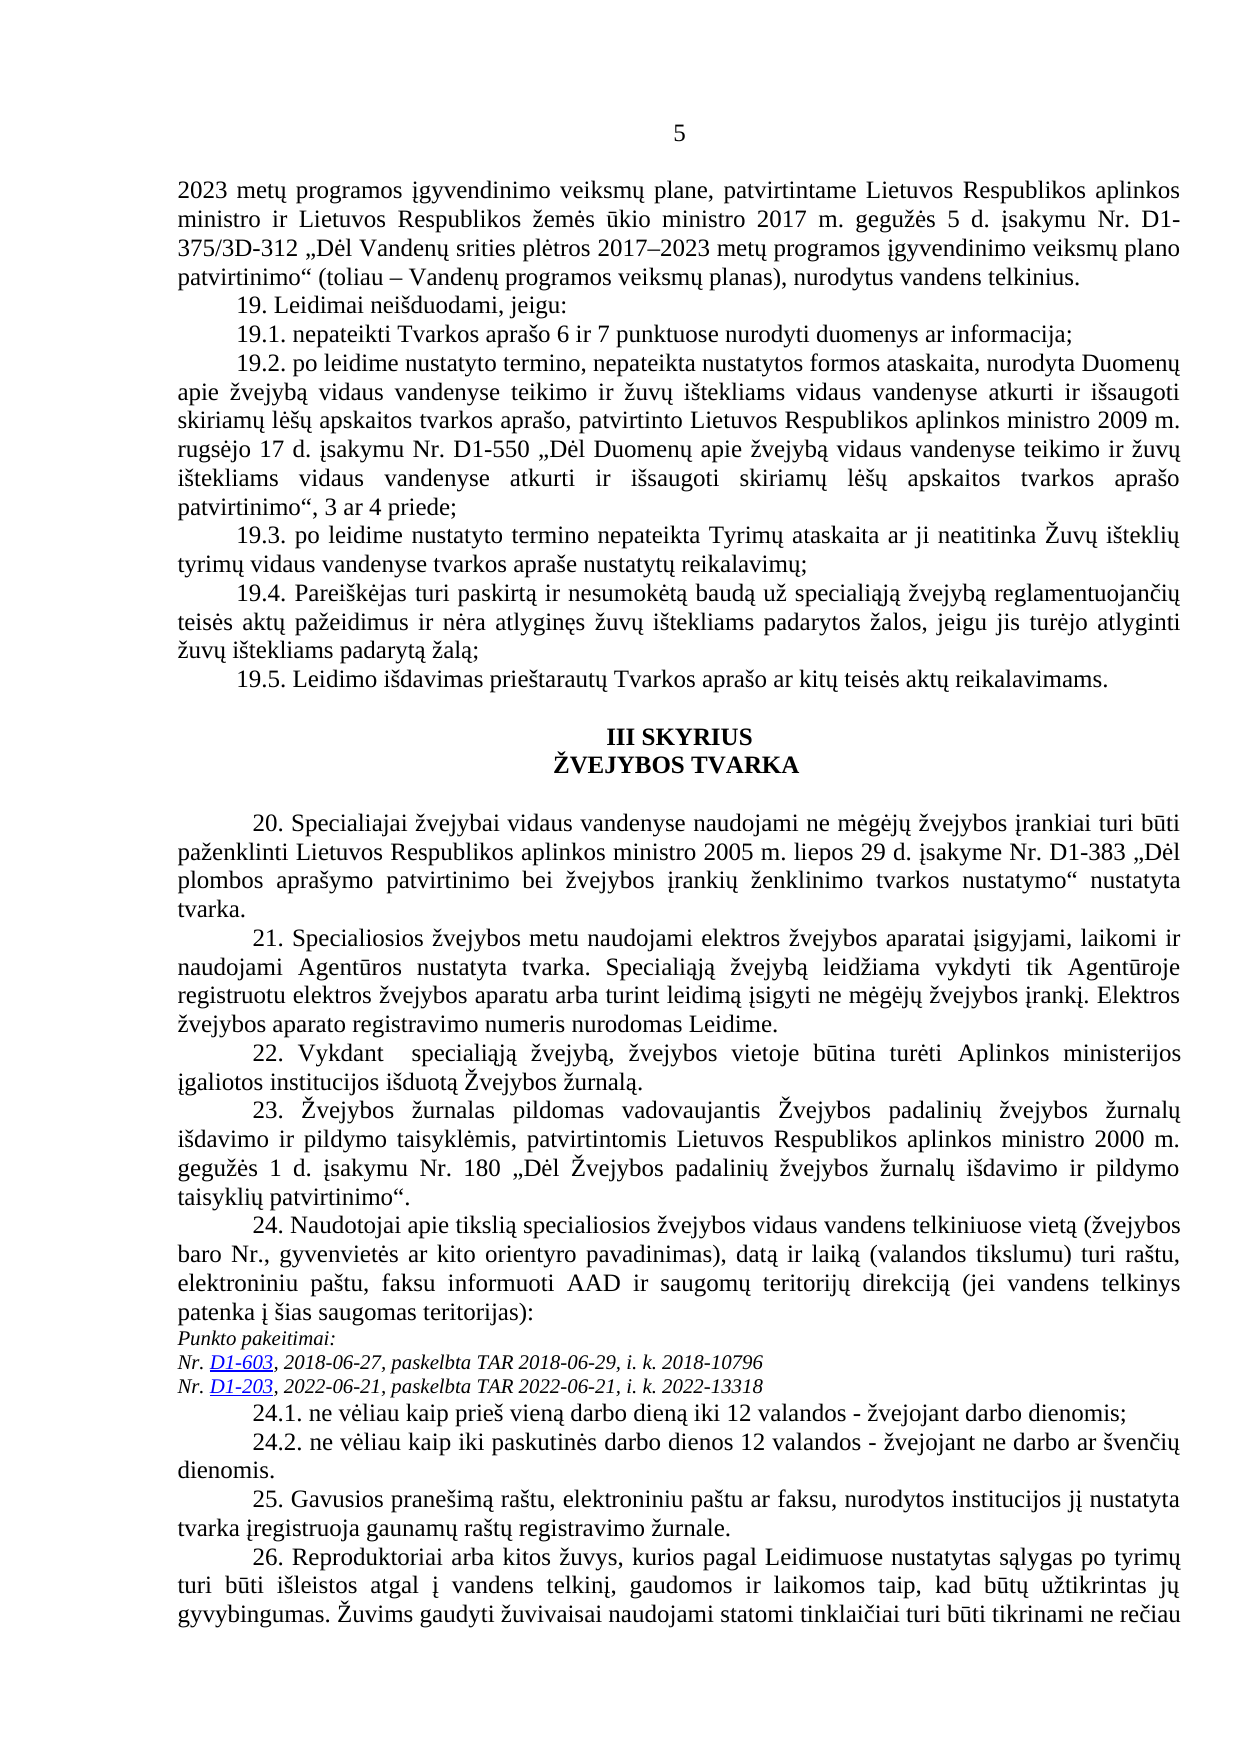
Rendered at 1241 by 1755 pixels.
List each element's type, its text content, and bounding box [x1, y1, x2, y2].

text 19.4. Pareiškėjas turi paskirtą ir nesumokėtą baudą už specialiąją žvejybą reglamentuojančių teisės aktų pažeidimus ir nėra atlyginęs žuvų ištekliams padarytos žalos, jeigu jis turėjo atlyginti žuvų ištekliams padarytą žalą; [177, 578, 1181, 664]
text 24. Naudotojai apie tikslią specialiosios žvejybos vidaus vandens telkiniuose vietą (žvejybos baro Nr., gyvenvietės ar kito orientyro pavadinimas), datą ir laiką (valandos tikslumu) turi raštu, elektroniniu paštu, faksu informuoti AAD ir saugomų teritorijų direkciją (jei vandens telkinys patenka į šias saugomas teritorijas): [177, 1211, 1181, 1326]
text 19.1. nepateikti Tvarkos aprašo 6 ir 7 punktuose nurodyti duomenys ar informacija; [177, 319, 1181, 348]
text 23. Žvejybos žurnalas pildomas vadovaujantis Žvejybos padalinių žvejybos žurnalų išdavimo ir pildymo taisyklėmis, patvirtintomis Lietuvos Respublikos aplinkos ministro 2000 m. gegužės 1 d. įsakymu Nr. 180 „Dėl Žvejybos padalinių žvejybos žurnalų išdavimo ir pildymo taisyklių patvirtinimo“. [177, 1096, 1181, 1211]
text Nr. D1-203, 2022-06-21, paskelbta TAR 2022-06-21, i. k. 2022-13318 [177, 1374, 1181, 1398]
text 19.2. po leidime nustatyto termino, nepateikta nustatytos formos ataskaita, nurodyta Duomenų apie žvejybą vidaus vandenyse teikimo ir žuvų ištekliams vidaus vandenyse atkurti ir išsaugoti skiriamų lėšų apskaitos tvarkos aprašo, patvirtinto Lietuvos Respublikos aplinkos ministro 2009 m. rugsėjo 17 d. įsakymu Nr. D1-550 „Dėl Duomenų apie žvejybą vidaus vandenyse teikimo ir žuvų ištekliams vidaus vandenyse atkurti ir išsaugoti skiriamų lėšų apskaitos tvarkos aprašo patvirtinimo“, 3 ar 4 priede; [177, 348, 1181, 521]
text III SKYRIUS [177, 722, 1181, 751]
text 2023 metų programos įgyvendinimo veiksmų plane, patvirtintame Lietuvos Respublikos aplinkos ministro ir Lietuvos Respublikos žemės ūkio ministro 2017 m. gegužės 5 d. įsakymu Nr. D1-375/3D-312 „Dėl Vandenų srities plėtros 2017–2023 metų programos įgyvendinimo veiksmų plano patvirtinimo“ (toliau – Vandenų programos veiksmų planas), nurodytus vandens telkinius. [177, 176, 1181, 291]
text 19.5. Leidimo išdavimas prieštarautų Tvarkos aprašo ar kitų teisės aktų reikalavimams. [177, 664, 1181, 693]
text 20. Specialiajai žvejybai vidaus vandenyse naudojami ne mėgėjų žvejybos įrankiai turi būti paženklinti Lietuvos Respublikos aplinkos ministro 2005 m. liepos 29 d. įsakyme Nr. D1-383 „Dėl plombos aprašymo patvirtinimo bei žvejybos įrankių ženklinimo tvarkos nustatymo“ nustatyta tvarka. [177, 808, 1181, 923]
text Punkto pakeitimai: [177, 1326, 1181, 1350]
text 24.2. ne vėliau kaip iki paskutinės darbo dienos 12 valandos - žvejojant ne darbo ar švenčių dienomis. [177, 1427, 1181, 1484]
text 21. Specialiosios žvejybos metu naudojami elektros žvejybos aparatai įsigyjami, laikomi ir naudojami Agentūros nustatyta tvarka. Specialiąją žvejybą leidžiama vykdyti tik Agentūroje registruotu elektros žvejybos aparatu arba turint leidimą įsigyti ne mėgėjų žvejybos įrankį. Elektros žvejybos aparato registravimo numeris nurodomas Leidime. [177, 923, 1181, 1038]
text 24.1. ne vėliau kaip prieš vieną darbo dieną iki 12 valandos - žvejojant darbo dienomis; [177, 1398, 1181, 1427]
text 19.3. po leidime nustatyto termino nepateikta Tyrimų ataskaita ar ji neatitinka Žuvų išteklių tyrimų vidaus vandenyse tvarkos apraše nustatytų reikalavimų; [177, 521, 1181, 578]
text 22. Vykdant specialiąją žvejybą, žvejybos vietoje būtina turėti Aplinkos ministerijos įgaliotos institucijos išduotą Žvejybos žurnalą. [177, 1038, 1181, 1096]
text 25. Gavusios pranešimą raštu, elektroniniu paštu ar faksu, nurodytos institucijos jį nustatyta tvarka įregistruoja gaunamų raštų registravimo žurnale. [177, 1484, 1181, 1542]
text žvejybos tvarka [177, 751, 1181, 779]
text 26. Reproduktoriai arba kitos žuvys, kurios pagal Leidimuose nustatytas sąlygas po tyrimų turi būti išleistos atgal į vandens telkinį, gaudomos ir laikomos taip, kad būtų užtikrintas jų gyvybingumas. Žuvims gaudyti žuvivaisai naudojami statomi tinklaičiai turi būti tikrinami ne rečiau [177, 1542, 1181, 1628]
text 19. Leidimai neišduodami, jeigu: [177, 291, 1181, 319]
text Nr. D1-603, 2018-06-27, paskelbta TAR 2018-06-29, i. k. 2018-10796 [177, 1350, 1181, 1374]
